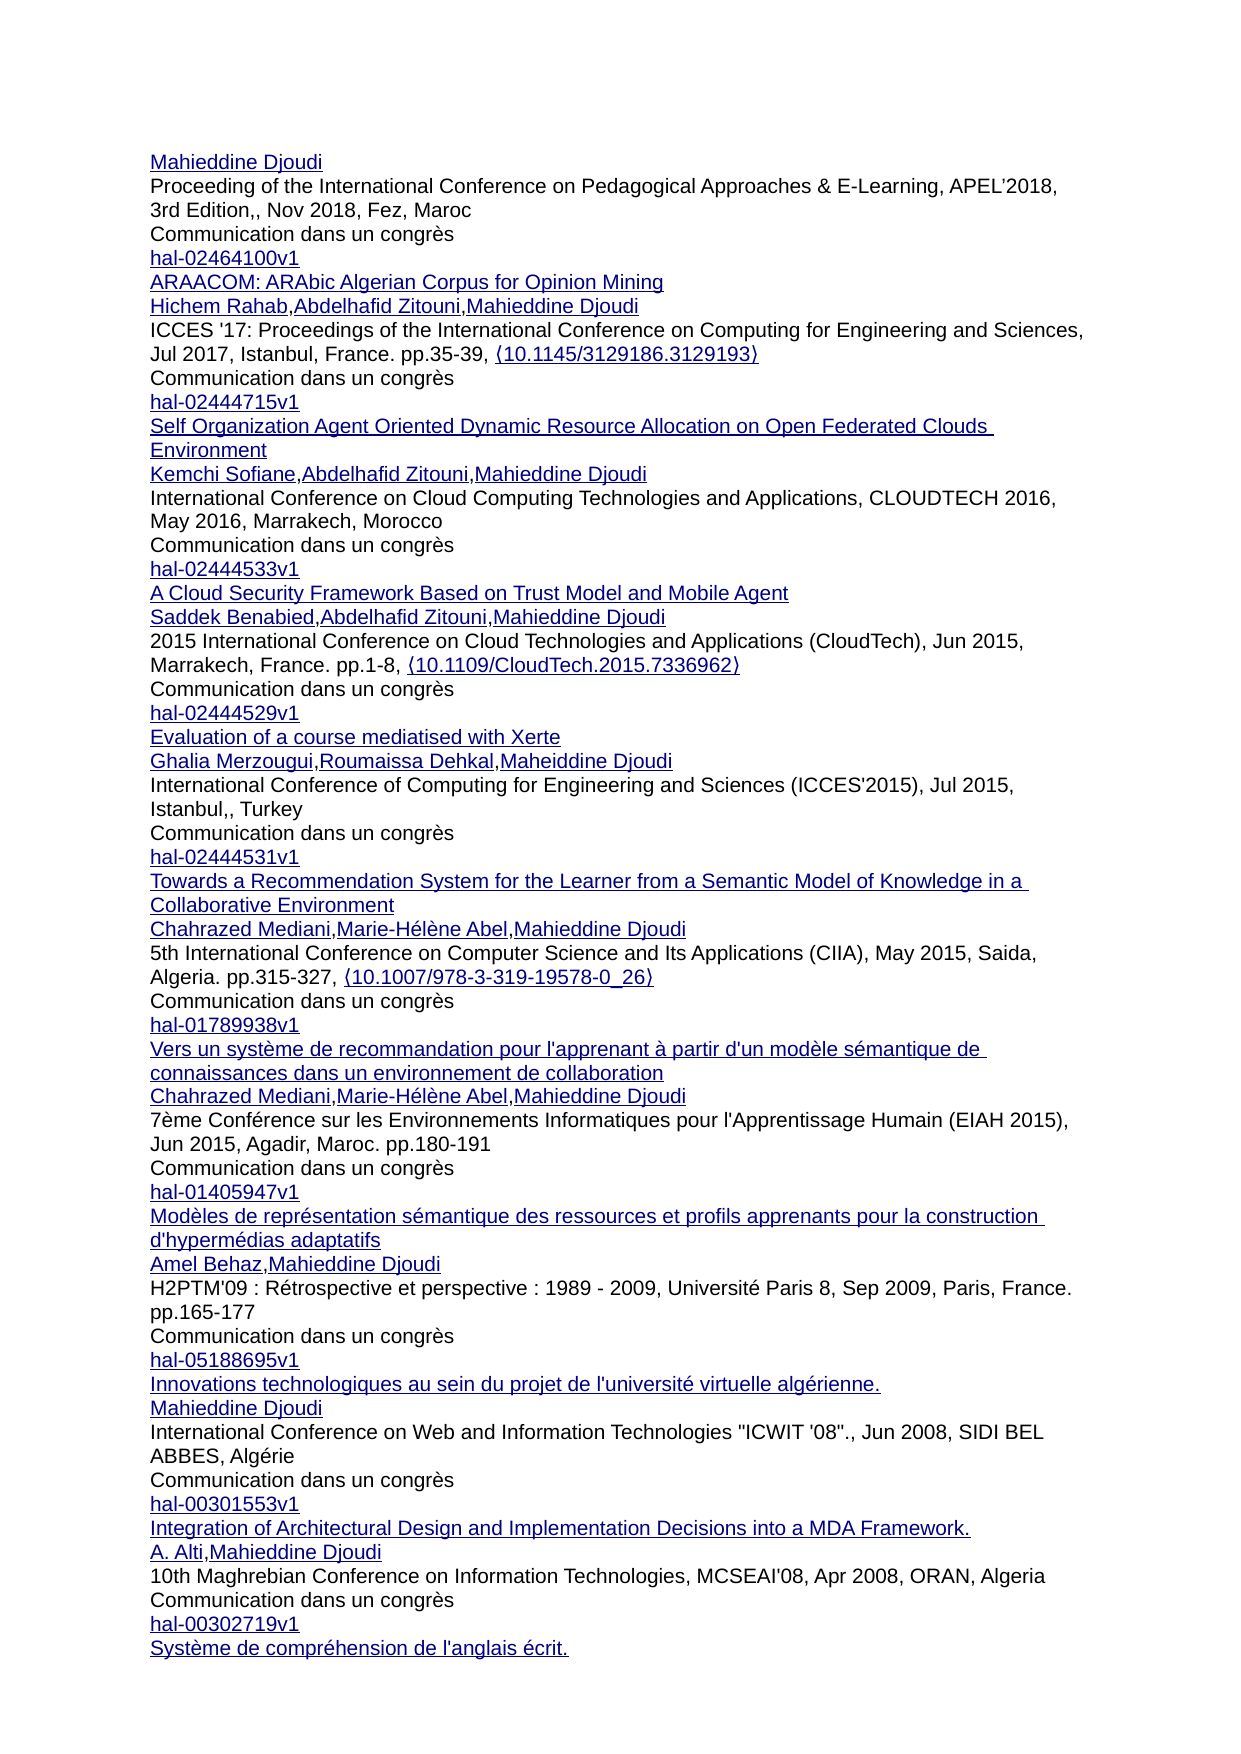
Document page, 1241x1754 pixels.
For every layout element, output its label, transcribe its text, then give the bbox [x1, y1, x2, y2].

table_cell Self Organization Agent Oriented Dynamic Resource Allocation on Open Federated Clouds Environment Kemchi Sofiane,Abdelhafid Zitouni,Mahieddine Djoudi International Conference on Cloud Computing Technologies and Applications, CLOUDTECH 2016, May 2016, Marrakech, Morocco Communication dans un congrès hal-02444533v1 [150, 414, 1090, 581]
table_cell A Cloud Security Framework Based on Trust Model and Mobile Agent Saddek Benabied,Abdelhafid Zitouni,Mahieddine Djoudi 2015 International Conference on Cloud Technologies and Applications (CloudTech), Jun 2015, Marrakech, France. pp.1-8, ⟨10.1109/CloudTech.2015.7336962⟩ Communication dans un congrès hal-02444529v1 [150, 581, 1090, 725]
table_cell Mahieddine Djoudi Proceeding of the International Conference on Pedagogical Approaches & E-Learning, APEL’2018, 3rd Edition,, Nov 2018, Fez, Maroc Communication dans un congrès hal-02464100v1 [150, 150, 1090, 270]
table_cell Innovations technologiques au sein du projet de l'université virtuelle algérienne. Mahieddine Djoudi International Conference on Web and Information Technologies "ICWIT '08"., Jun 2008, SIDI BEL ABBES, Algérie Communication dans un congrès hal-00301553v1 [150, 1372, 1090, 1516]
table_cell Evaluation of a course mediatised with Xerte Ghalia Merzougui,Roumaissa Dehkal,Maheiddine Djoudi International Conference of Computing for Engineering and Sciences (ICCES'2015), Jul 2015, Istanbul,, Turkey Communication dans un congrès hal-02444531v1 [150, 725, 1090, 869]
table_cell Vers un système de recommandation pour l'apprenant à partir d'un modèle sémantique de connaissances dans un environnement de collaboration Chahrazed Mediani,Marie-Hélène Abel,Mahieddine Djoudi 7ème Conférence sur les Environnements Informatiques pour l'Apprentissage Humain (EIAH 2015), Jun 2015, Agadir, Maroc. pp.180-191 Communication dans un congrès hal-01405947v1 [150, 1036, 1090, 1204]
table_cell Système de compréhension de l'anglais écrit. [150, 1635, 1090, 1659]
table_cell Towards a Recommendation System for the Learner from a Semantic Model of Knowledge in a Collaborative Environment Chahrazed Mediani,Marie-Hélène Abel,Mahieddine Djoudi 5th International Conference on Computer Science and Its Applications (CIIA), May 2015, Saida, Algeria. pp.315-327, ⟨10.1007/978-3-319-19578-0_26⟩ Communication dans un congrès hal-01789938v1 [150, 869, 1090, 1036]
table_cell Modèles de représentation sémantique des ressources et profils apprenants pour la construction d'hypermédias adaptatifs Amel Behaz,Mahieddine Djoudi H2PTM'09 : Rétrospective et perspective : 1989 - 2009, Université Paris 8, Sep 2009, Paris, France. pp.165-177 Communication dans un congrès hal-05188695v1 [150, 1204, 1090, 1372]
table_cell Integration of Architectural Design and Implementation Decisions into a MDA Framework. A. Alti,Mahieddine Djoudi 10th Maghrebian Conference on Information Technologies, MCSEAI'08, Apr 2008, ORAN, Algeria Communication dans un congrès hal-00302719v1 [150, 1516, 1090, 1635]
table_cell ARAACOM: ARAbic Algerian Corpus for Opinion Mining Hichem Rahab,Abdelhafid Zitouni,Mahieddine Djoudi ICCES '17: Proceedings of the International Conference on Computing for Engineering and Sciences, Jul 2017, Istanbul, France. pp.35-39, ⟨10.1145/3129186.3129193⟩ Communication dans un congrès hal-02444715v1 [150, 270, 1090, 413]
